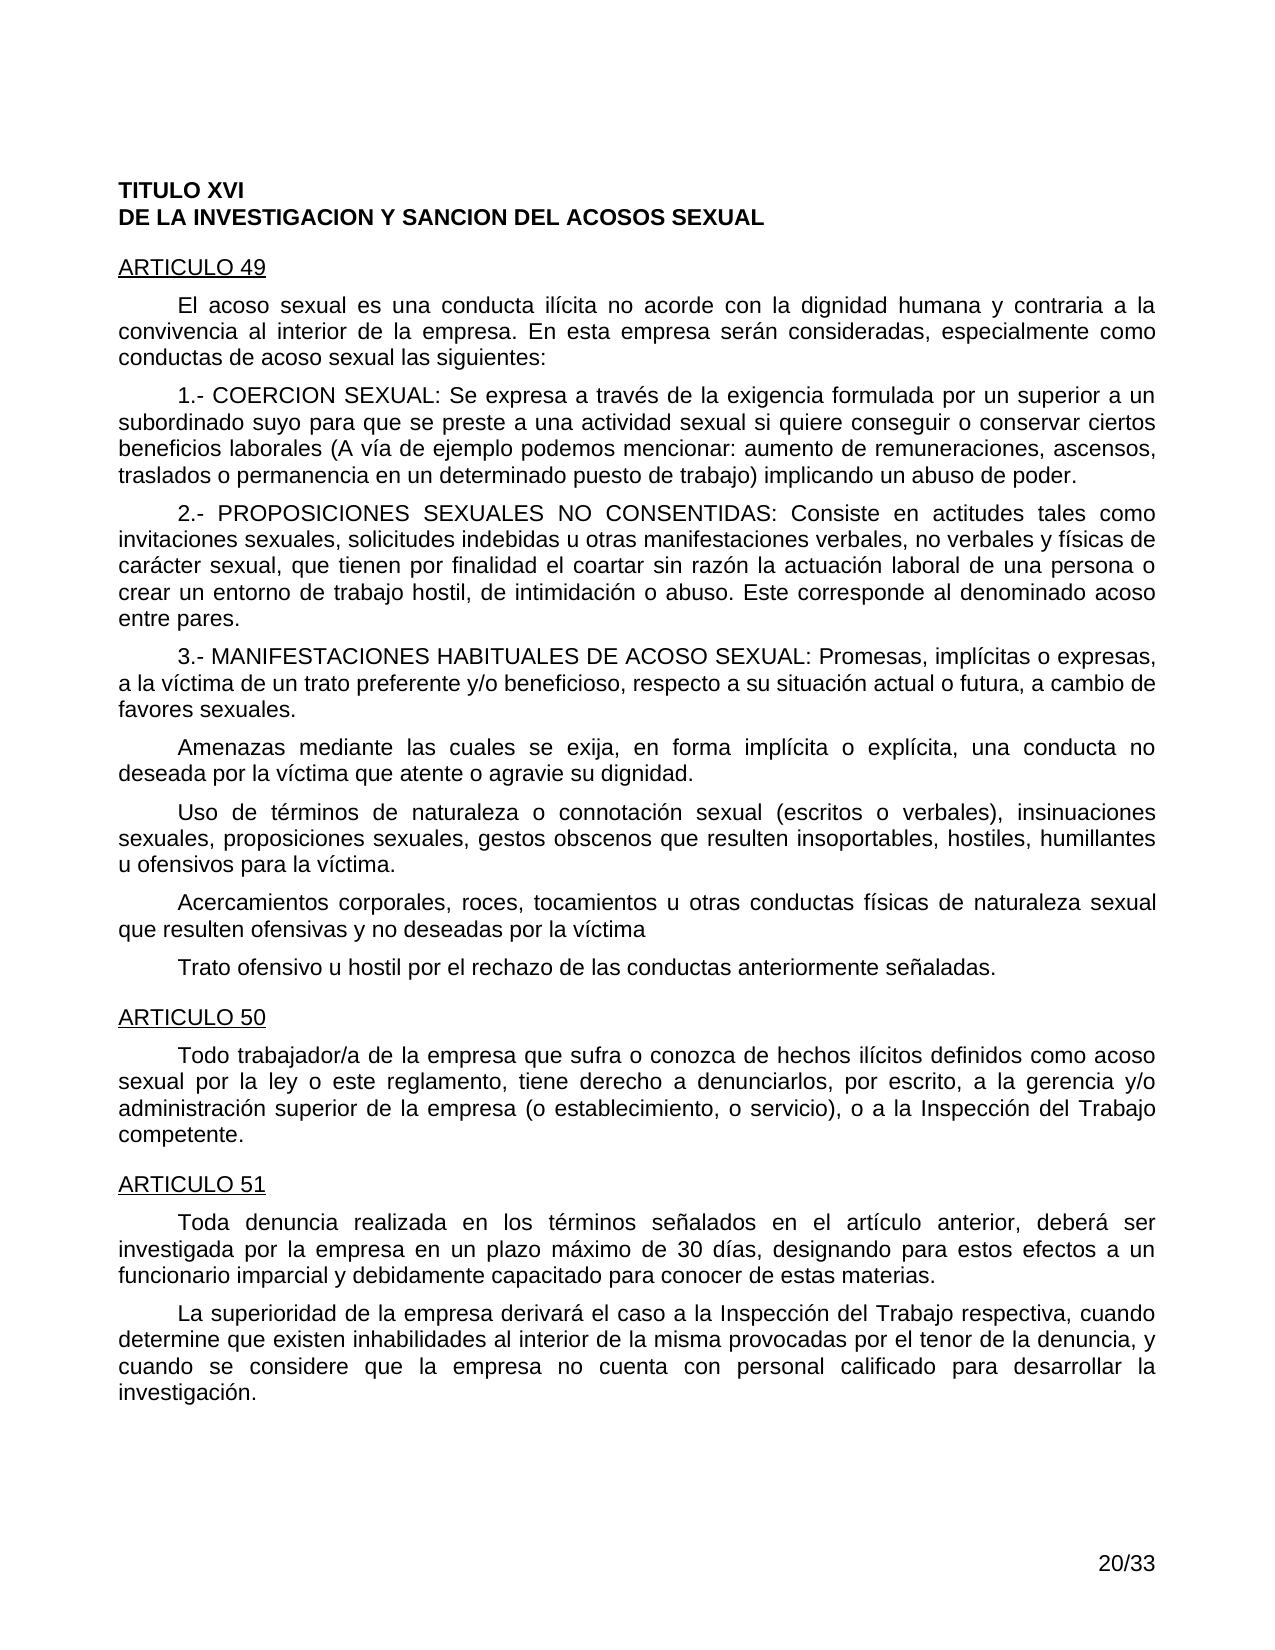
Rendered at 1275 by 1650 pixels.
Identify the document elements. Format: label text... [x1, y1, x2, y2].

text Trato ofensivo u hostil por el rechazo de las conductas anteriormente señaladas. [118, 954, 1157, 980]
text Todo trabajador/a de la empresa que sufra o conozca de hechos ilícitos definidos como acoso sexual por la ley o este reglamento, tiene derecho a denunciarlos, por escrito, a la gerencia y/o administración superior de la empresa (o establecimiento, o servicio), o a la Inspección del Trabajo competente. [118, 1042, 1157, 1147]
text La superioridad de la empresa derivará el caso a la Inspección del Trabajo respectiva, cuando determine que existen inhabilidades al interior de la misma provocadas por el tenor de la denuncia, y cuando se considere que la empresa no cuenta con personal calificado para desarrollar la investigación. [118, 1300, 1157, 1405]
subtitle TITULO XVI DE LA INVESTIGACION Y SANCION DEL ACOSOS SEXUAL [118, 177, 1157, 230]
text Amenazas mediante las cuales se exija, en forma implícita o explícita, una conducta no deseada por la víctima que atente o agravie su dignidad. [118, 734, 1157, 787]
subtitle ARTICULO 50 [118, 1004, 1157, 1030]
text Uso de términos de naturaleza o connotación sexual (escritos o verbales), insinuaciones sexuales, proposiciones sexuales, gestos obscenos que resulten insoportables, hostiles, humillantes u ofensivos para la víctima. [118, 798, 1157, 878]
text Acercamientos corporales, roces, tocamientos u otras conductas físicas de naturaleza sexual que resulten ofensivas y no deseadas por la víctima [118, 889, 1157, 942]
text 3.- MANIFESTACIONES HABITUALES DE ACOSO SEXUAL: Promesas, implícitas o expresas, a la víctima de un trato preferente y/o beneficioso, respecto a su situación actual o futura, a cambio de favores sexuales. [118, 643, 1157, 722]
text Toda denuncia realizada en los términos señalados en el artículo anterior, deberá ser investigada por la empresa en un plazo máximo de 30 días, designando para estos efectos a un funcionario imparcial y debidamente capacitado para conocer de estas materias. [118, 1209, 1157, 1288]
text El acoso sexual es una conducta ilícita no acorde con la dignidad humana y contraria a la convivencia al interior de la empresa. En esta empresa serán consideradas, especialmente como conductas de acoso sexual las siguientes: [118, 292, 1157, 371]
subtitle ARTICULO 51 [118, 1171, 1157, 1197]
text 2.- PROPOSICIONES SEXUALES NO CONSENTIDAS: Consiste en actitudes tales como invitaciones sexuales, solicitudes indebidas u otras manifestaciones verbales, no verbales y físicas de carácter sexual, que tienen por finalidad el coartar sin razón la actuación laboral de una persona o crear un entorno de trabajo hostil, de intimidación o abuso. Este corresponde al denominado acoso entre pares. [118, 500, 1157, 631]
subtitle ARTICULO 49 [118, 253, 1157, 280]
text 1.- COERCION SEXUAL: Se expresa a través de la exigencia formulada por un superior a un subordinado suyo para que se preste a una actividad sexual si quiere conseguir o conservar ciertos beneficios laborales (A vía de ejemplo podemos mencionar: aumento de remuneraciones, ascensos, traslados o permanencia en un determinado puesto de trabajo) implicando un abuso de poder. [118, 382, 1157, 488]
